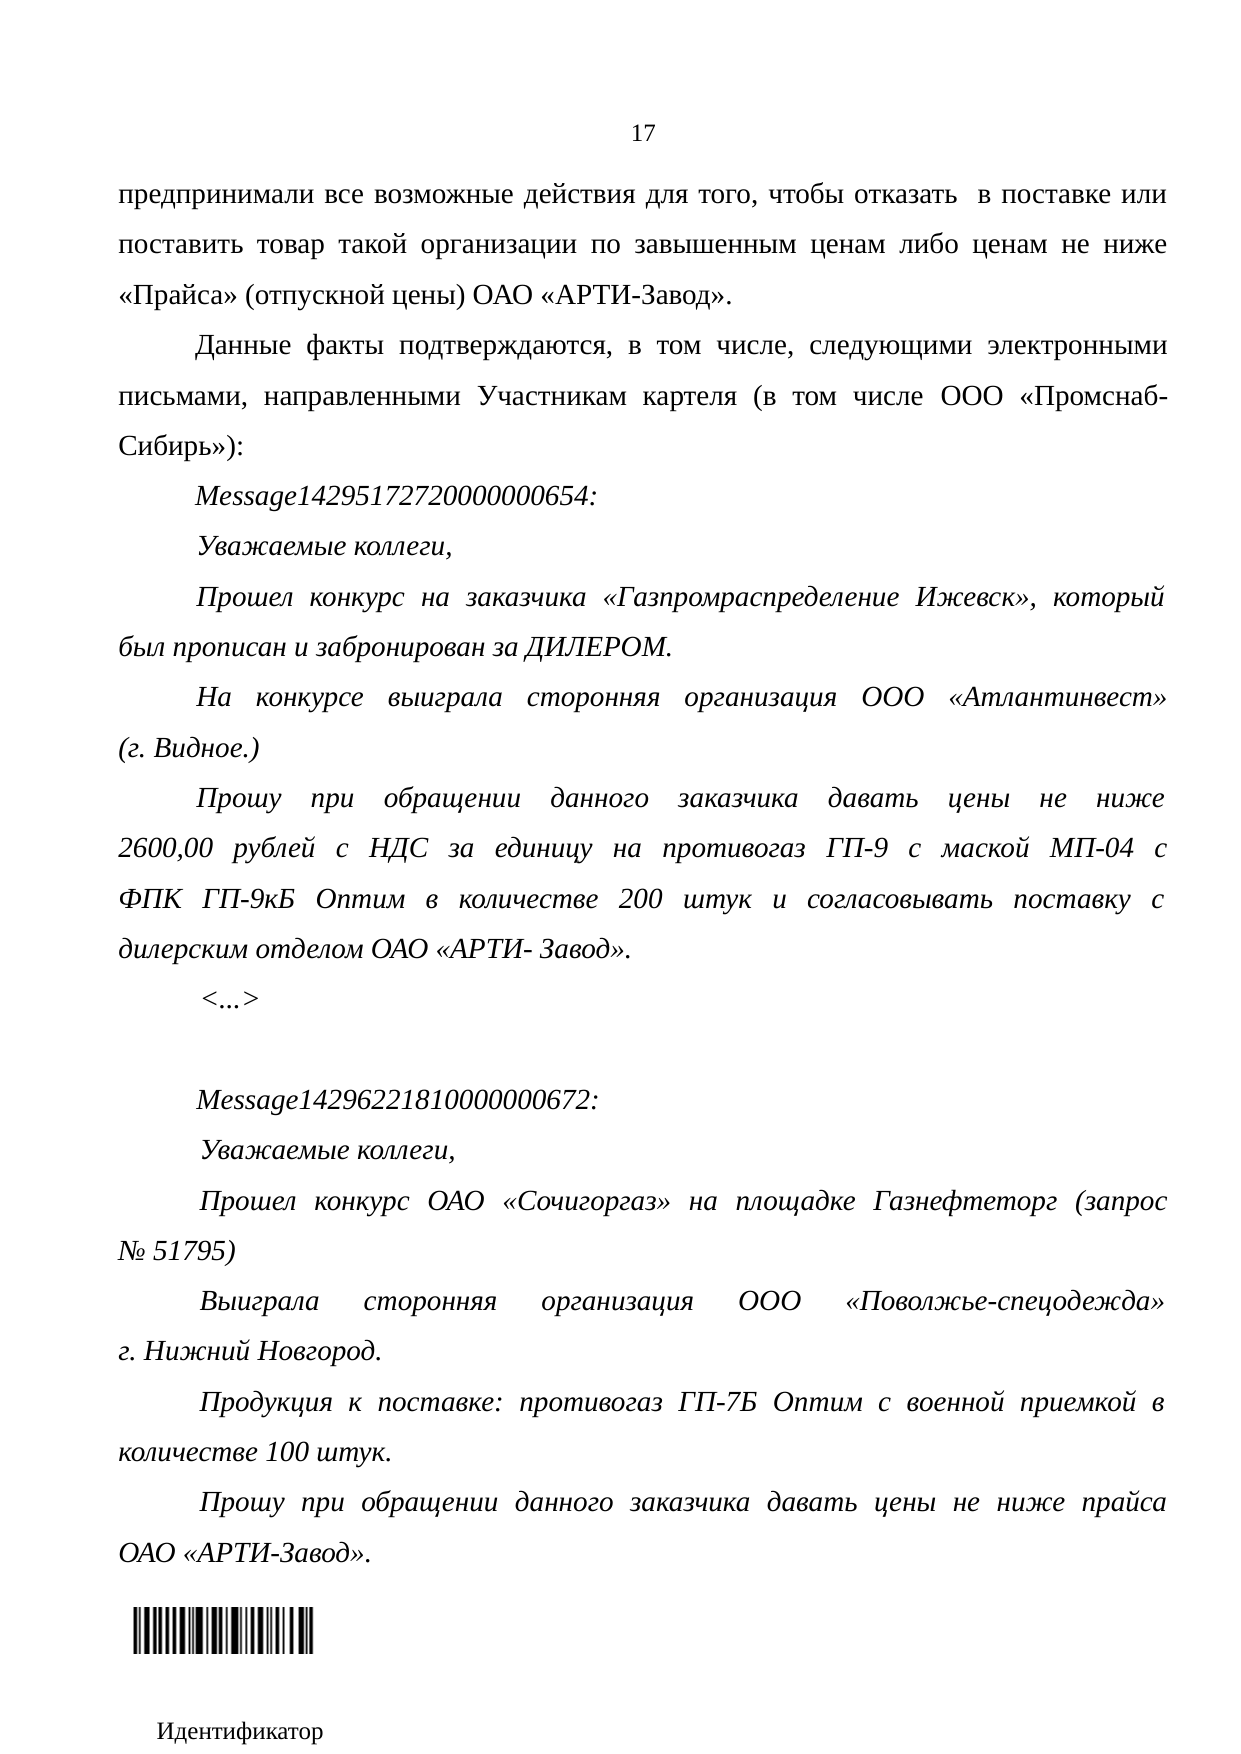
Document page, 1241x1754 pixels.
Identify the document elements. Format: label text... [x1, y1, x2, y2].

text Уважаемые коллеги, [118, 1132, 1168, 1166]
text Message14295172720000000654: [118, 478, 1168, 512]
text Прошу при обращении данного заказчика давать цены не ниже прайса ОАО «АРТИ-Завод». [118, 1484, 1168, 1568]
text На конкурсе выиграла сторонняя организация ООО «Атлантинвест» (г. Видное.) [118, 679, 1168, 763]
text Продукция к поставке: противогаз ГП-7Б Оптим с военной приемкой в количестве 100 штук. [118, 1384, 1168, 1468]
text Прошу при обращении данного заказчика давать цены не ниже 2600,00 рублей с НДС за единицу на противогаз ГП-9 с маской МП-04 с ФПК ГП-9кБ Оптим в количестве 200 штук и согласовывать поставку с дилерским отделом ОАО «АРТИ- Завод». [118, 780, 1168, 964]
text <...> [118, 981, 1168, 1015]
text предпринимали все возможные действия для того, чтобы отказать в поставке или поставить товар такой организации по завышенным ценам либо ценам не ниже «Прайса» (отпускной цены) ОАО «АРТИ-Завод». [118, 176, 1168, 311]
picture [118, 1607, 331, 1654]
text Прошел конкурс ОАО «Сочигоргаз» на площадке Газнефтеторг (запрос № 51795) [118, 1183, 1168, 1266]
text Выиграла сторонняя организация ООО «Поволжье-спецодежда» г. Нижний Новгород. [118, 1283, 1168, 1367]
text Прошел конкурс на заказчика «Газпромраспределение Ижевск», который был прописан и забронирован за ДИЛЕРОМ. [118, 579, 1168, 663]
text Уважаемые коллеги, [118, 528, 1168, 562]
text Данные факты подтверждаются, в том числе, следующими электронными письмами, направленными Участникам картеля (в том числе ООО «Промснаб-Сибирь»): [118, 327, 1168, 461]
text Message14296221810000000672: [118, 1082, 1168, 1116]
